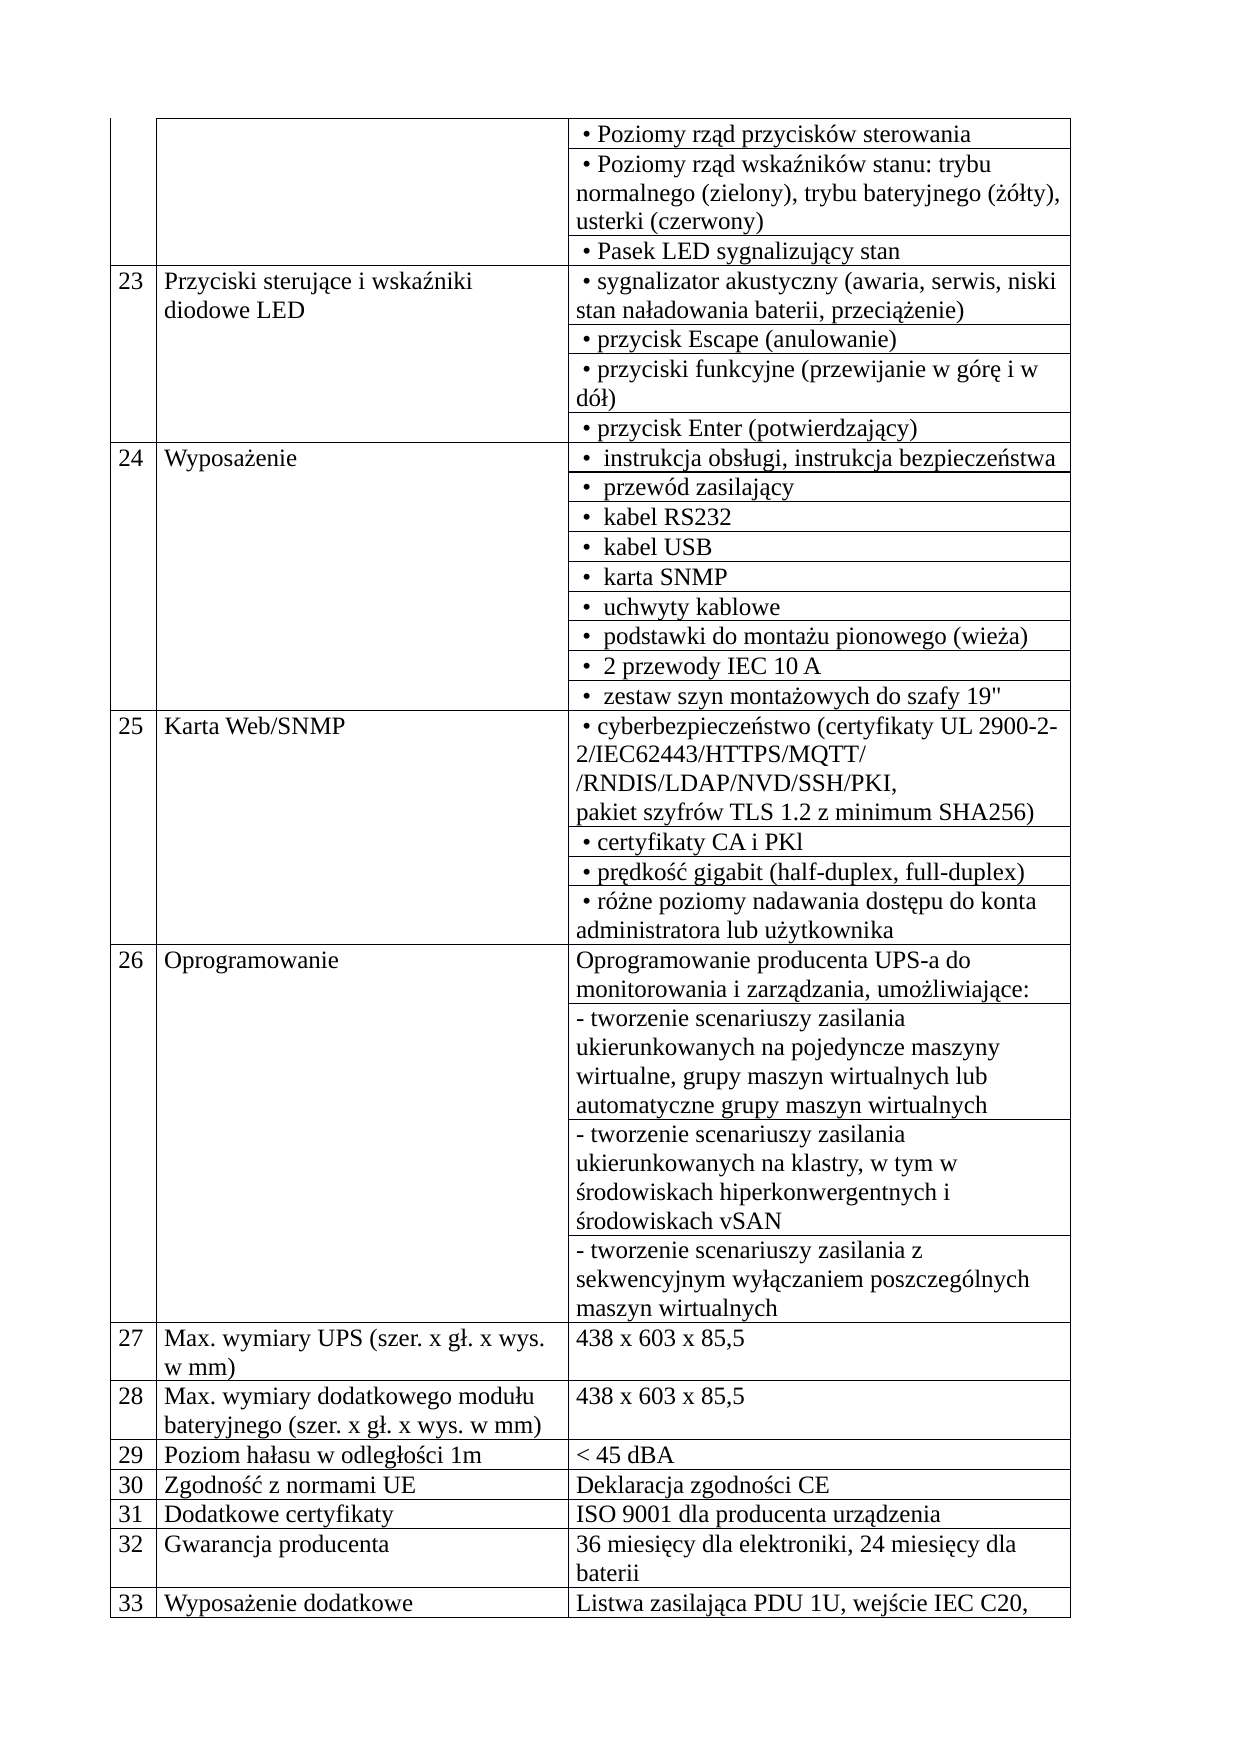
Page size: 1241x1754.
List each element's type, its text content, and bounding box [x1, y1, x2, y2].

table_cell 438 x 603 x 85,5 [569, 1323, 1070, 1380]
table_cell - tworzenie scenariuszy zasilania ukierunkowanych na pojedyncze maszyny wirtualne, grupy maszyn wirtualnych lub automatyczne grupy maszyn wirtualnych [569, 1004, 1070, 1118]
table_cell • Pasek LED sygnalizujący stan [569, 236, 1070, 265]
table_cell Przyciski sterujące i wskaźniki diodowe LED [157, 266, 568, 442]
table_cell • przycisk Escape (anulowanie) [569, 325, 1070, 353]
table_cell 438 x 603 x 85,5 [569, 1381, 1070, 1439]
table_cell 26 [111, 945, 156, 1322]
table_cell Poziom hałasu w odległości 1m [157, 1440, 568, 1469]
table_cell [111, 235, 156, 265]
table_cell • uchwyty kablowe [569, 592, 1070, 620]
table_cell Listwa zasilająca PDU 1U, wejście IEC C20, [569, 1588, 1070, 1617]
table_cell Karta Web/SNMP [157, 711, 568, 944]
table_cell [157, 119, 568, 265]
table_cell • cyberbezpieczeństwo (certyfikaty UL 2900-2-2/IEC62443/HTTPS/MQTT/ /RNDIS/LDAP/NVD/SSH/PKI, pakiet szyfrów TLS 1.2 z minimum SHA256) [569, 711, 1070, 826]
table_cell Deklaracja zgodności CE [569, 1470, 1070, 1498]
table_cell • certyfikaty CA i PKl [569, 827, 1070, 856]
table_cell - tworzenie scenariuszy zasilania ukierunkowanych na klastry, w tym w środowiskach hiperkonwergentnych i środowiskach vSAN [569, 1120, 1070, 1234]
table_cell 36 miesięcy dla elektroniki, 24 miesięcy dla baterii [569, 1529, 1070, 1587]
table_cell Oprogramowanie [157, 945, 568, 1322]
table_cell 24 [111, 443, 156, 710]
table_cell Zgodność z normami UE [157, 1470, 568, 1498]
table_cell Oprogramowanie producenta UPS-a do monitorowania i zarządzania, umożliwiające: [569, 945, 1070, 1002]
table_cell Wyposażenie dodatkowe [157, 1588, 568, 1617]
table_cell • przewód zasilający [569, 473, 1070, 501]
table_cell 31 [111, 1500, 156, 1528]
table_cell Max. wymiary dodatkowego modułu bateryjnego (szer. x gł. x wys. w mm) [157, 1381, 568, 1439]
table_cell < 45 dBA [569, 1440, 1070, 1469]
table_cell • Poziomy rząd wskaźników stanu: trybu normalnego (zielony), trybu bateryjnego (żółty), usterki (czerwony) [569, 149, 1070, 235]
table_cell Gwarancja producenta [157, 1529, 568, 1587]
table_cell Max. wymiary UPS (szer. x gł. x wys. w mm) [157, 1323, 568, 1380]
table_cell • Poziomy rząd przycisków sterowania [569, 119, 1070, 148]
table_cell • przycisk Enter (potwierdzający) [569, 413, 1070, 442]
table_cell Dodatkowe certyfikaty [157, 1500, 568, 1528]
table_cell 29 [111, 1440, 156, 1469]
table_cell • kabel RS232 [569, 502, 1070, 531]
table_cell • kabel USB [569, 532, 1070, 561]
table_cell • karta SNMP [569, 562, 1070, 591]
table_cell • instrukcja obsługi, instrukcja bezpieczeństwa [569, 443, 1070, 471]
table_cell • sygnalizator akustyczny (awaria, serwis, niski stan naładowania baterii, przeciążenie) [569, 266, 1070, 323]
table_cell Wyposażenie [157, 443, 568, 710]
table_cell • różne poziomy nadawania dostępu do konta administratora lub użytkownika [569, 886, 1070, 944]
table_cell [111, 118, 156, 148]
table_cell 28 [111, 1381, 156, 1439]
table_cell 25 [111, 711, 156, 944]
table_cell [111, 148, 156, 235]
table_cell • zestaw szyn montażowych do szafy 19" [569, 681, 1070, 710]
table_cell 33 [111, 1588, 156, 1617]
table_cell ISO 9001 dla producenta urządzenia [569, 1500, 1070, 1528]
table_cell - tworzenie scenariuszy zasilania z sekwencyjnym wyłączaniem poszczególnych maszyn wirtualnych [569, 1236, 1070, 1322]
table_cell 23 [111, 266, 156, 442]
table_cell 32 [111, 1529, 156, 1587]
table_cell 27 [111, 1323, 156, 1380]
table_cell • 2 przewody IEC 10 A [569, 651, 1070, 680]
table_cell • prędkość gigabit (half-duplex, full-duplex) [569, 857, 1070, 885]
table_cell 30 [111, 1470, 156, 1498]
table_cell • przyciski funkcyjne (przewijanie w górę i w dół) [569, 354, 1070, 412]
table_cell • podstawki do montażu pionowego (wieża) [569, 621, 1070, 650]
